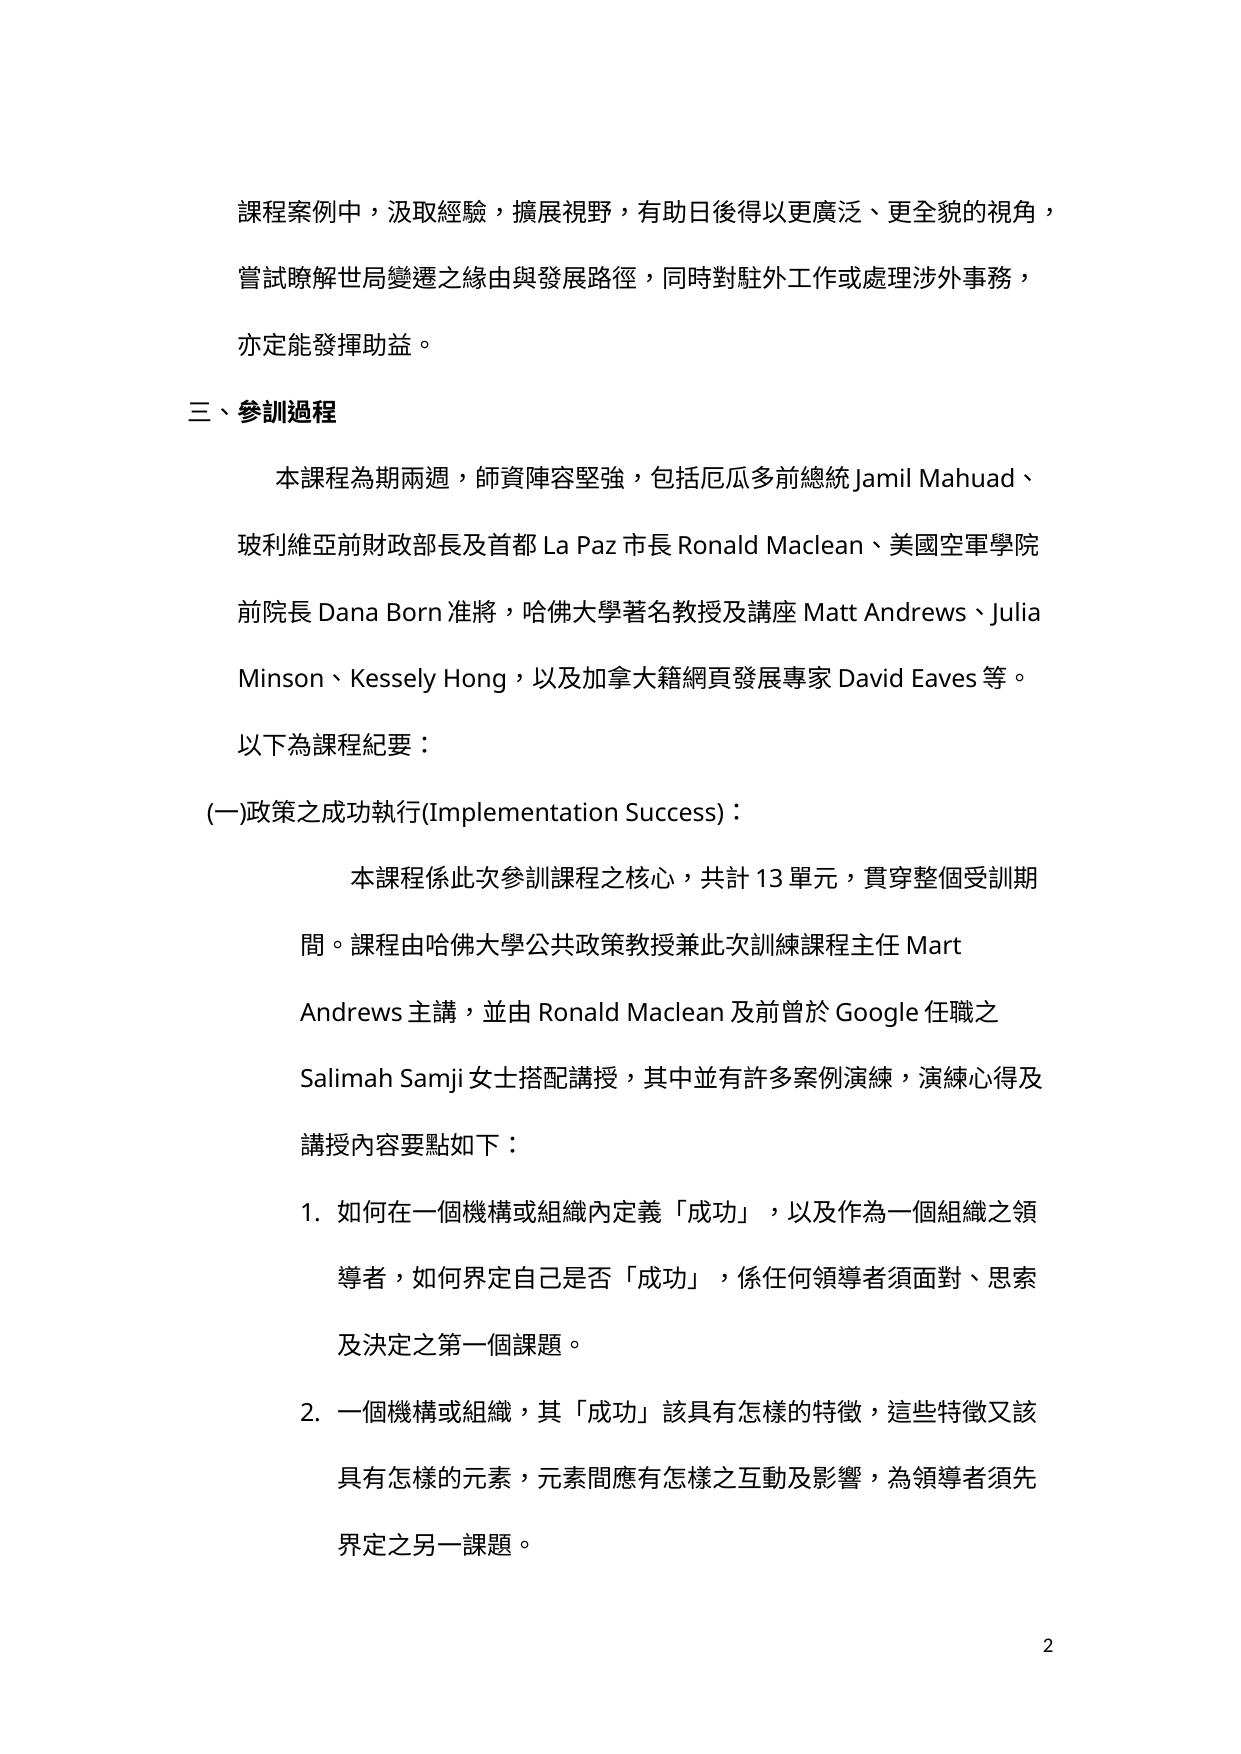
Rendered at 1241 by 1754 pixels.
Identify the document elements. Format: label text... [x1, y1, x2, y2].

text 本人目前在外交部研究設計會服務，係外交部「臺灣獎學金」業務主要承辦人。因外交部「臺灣獎學金」授予對象為我國友邦之優秀學生，而我國之友邦除教廷外全數為發展中國家。此次參訓，提供本人與發展中國家重要社會成員接觸、互動及相互學習之機會，並從以發展中國家為範例之課程案例中，汲取經驗，擴展視野，有助日後得以更廣泛、更全貌的視角，嘗試瞭解世局變遷之緣由與發展路徑，同時對駐外工作或處理涉外事務，亦定能發揮助益。 [237, 177, 1053, 377]
text (一)政策之成功執行(Implementation Success)： [187, 777, 1053, 844]
text 本課程係此次參訓課程之核心，共計13單元，貫穿整個受訓期間。課程由哈佛大學公共政策教授兼此次訓練課程主任 Mart Andrews主講，並由Ronald Maclean及前曾於Google任職之Salimah Samji女士搭配講授，其中並有許多案例演練，演練心得及講授內容要點如下： [300, 844, 1053, 1177]
text 本課程為期兩週，師資陣容堅強，包括厄瓜多前總統Jamil Mahuad、玻利維亞前財政部長及首都La Paz市長Ronald Maclean、美國空軍學院前院長Dana Born准將，哈佛大學著名教授及講座Matt Andrews、Julia Minson、Kessely Hong，以及加拿大籍網頁發展專家David Eaves等。以下為課程紀要： [237, 444, 1053, 777]
list 一個機構或組織，其「成功」該具有怎樣的特徵，這些特徵又該具有怎樣的元素，元素間應有怎樣之互動及影響，為領導者須先界定之另一課題。 [300, 1377, 1053, 1577]
list 如何在一個機構或組織內定義「成功」，以及作為一個組織之領導者，如何界定自己是否「成功」，係任何領導者須面對、思索及決定之第一個課題。 [300, 1177, 1053, 1377]
text 三、參訓過程 [187, 377, 1053, 444]
